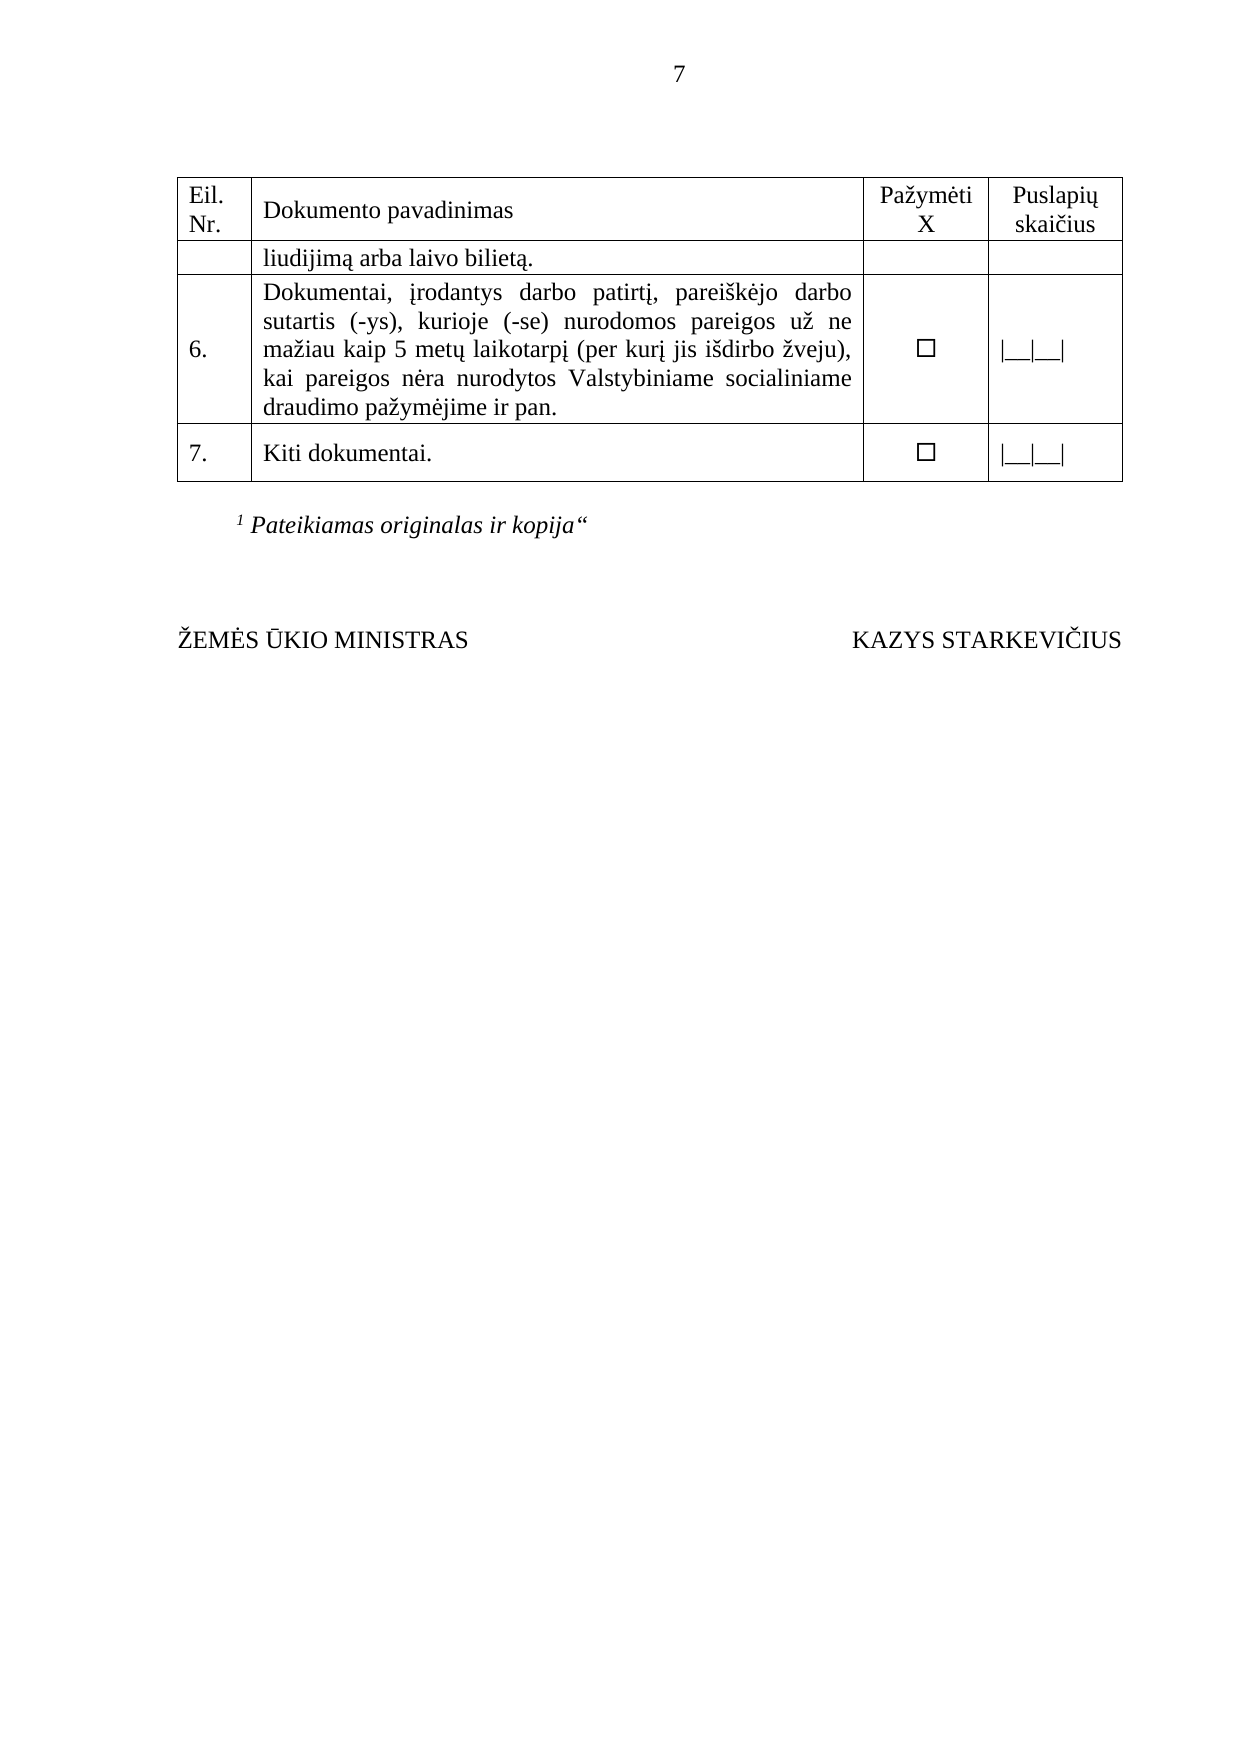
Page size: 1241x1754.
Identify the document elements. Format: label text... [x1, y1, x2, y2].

table_cell liudijimą arba laivo bilietą. [252, 241, 863, 274]
table_header Eil. Nr. [178, 178, 251, 240]
table_cell |__|__| [989, 424, 1122, 481]
table_cell [] [864, 275, 988, 423]
text Žemės ūkio ministras Kazys Starkevičius [177, 625, 1181, 654]
table_header Puslapių skaičius [989, 178, 1122, 240]
table_cell [] [864, 424, 988, 481]
table_cell 7. [178, 424, 251, 481]
table_header Pažymėti X [864, 178, 988, 240]
table_cell |__|__| [989, 275, 1122, 423]
table_cell Dokumentai, įrodantys darbo patirtį, pareiškėjo darbo sutartis (-ys), kurioje (-se) nurodomos pareigos už ne mažiau kaip 5 metų laikotarpį (per kurį jis išdirbo žveju), kai pareigos nėra nurodytos Valstybiniame socialiniame draudimo pažymėjime ir pan. [252, 275, 863, 423]
table_cell [178, 241, 251, 274]
table_cell [] [864, 241, 988, 274]
text 1 Pateikiamas originalas ir kopija“ [177, 510, 1181, 539]
table_cell [989, 241, 1122, 274]
table_cell Kiti dokumentai. [252, 424, 863, 481]
table_header Dokumento pavadinimas [252, 178, 863, 240]
table_cell 6. [178, 275, 251, 423]
